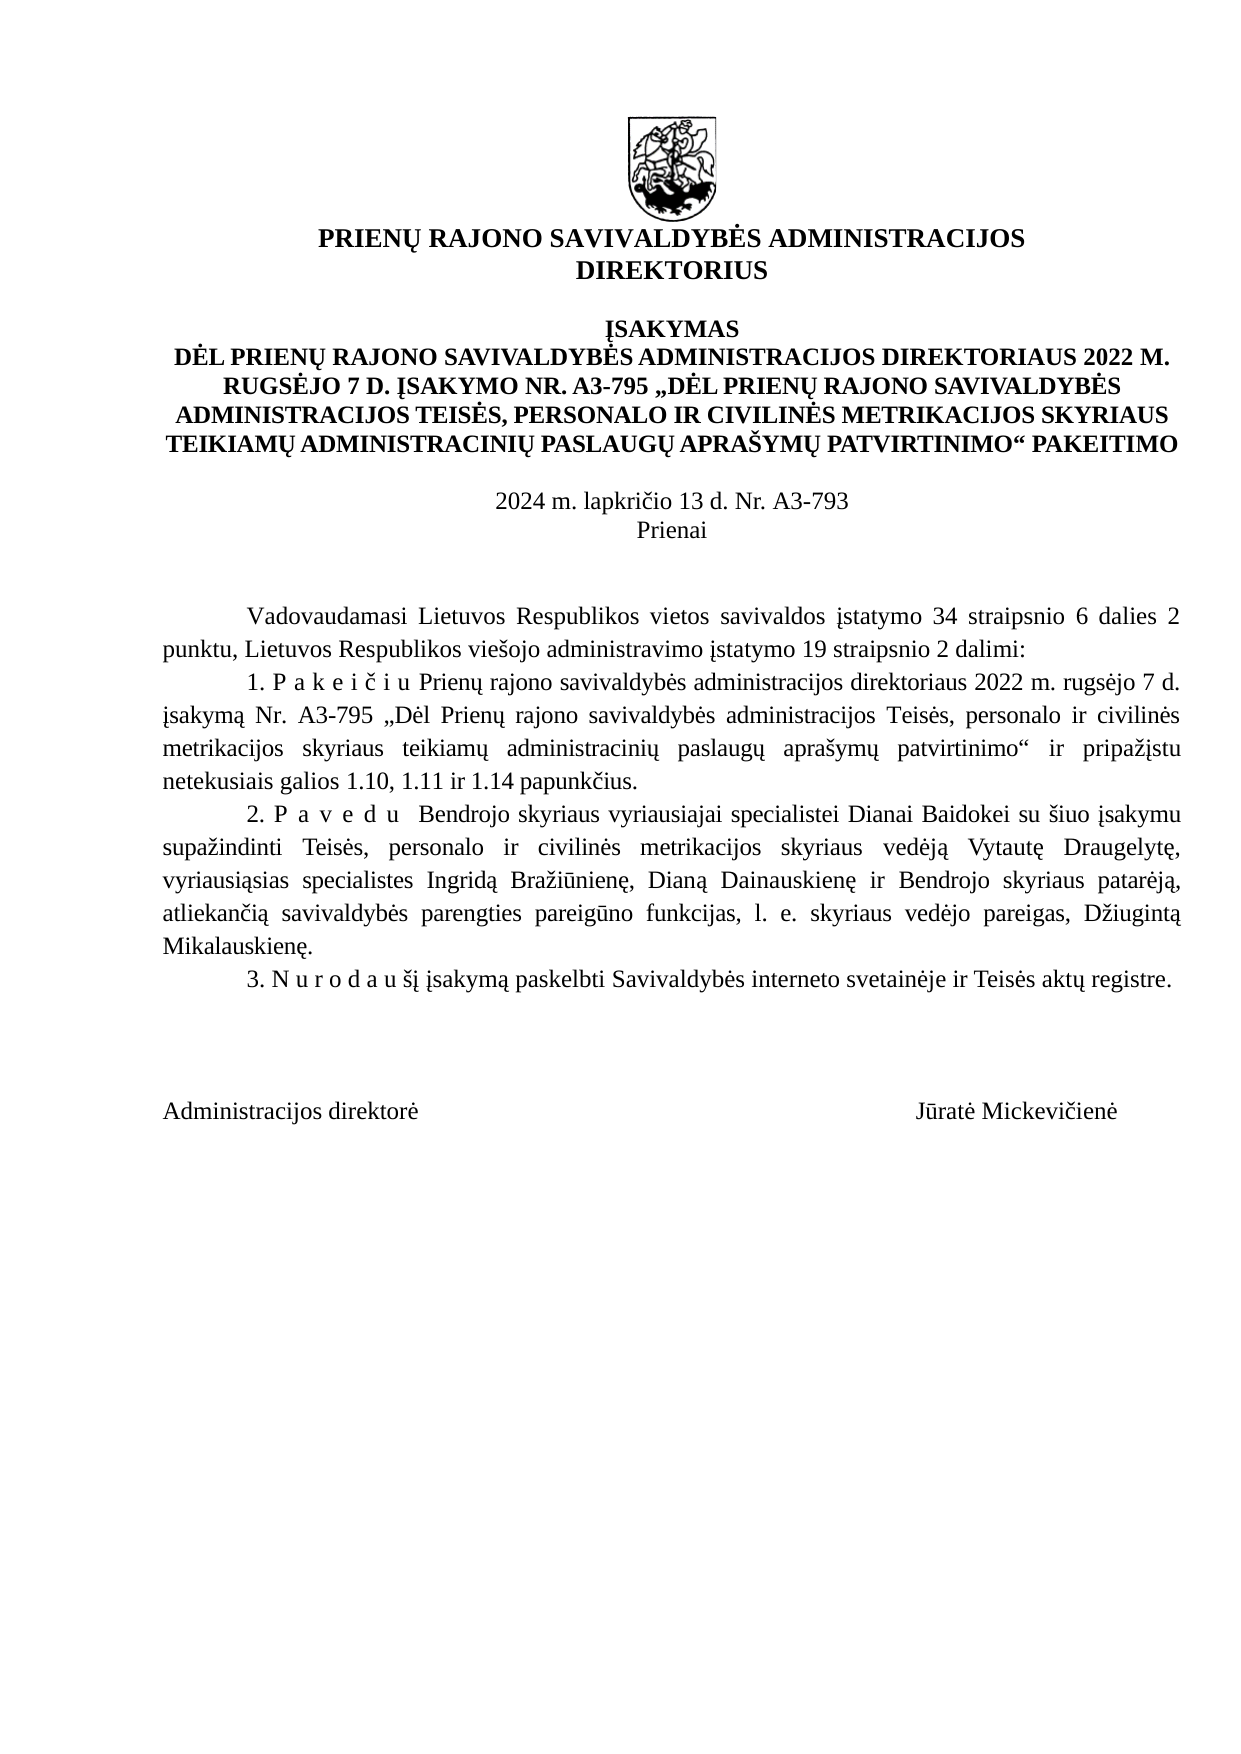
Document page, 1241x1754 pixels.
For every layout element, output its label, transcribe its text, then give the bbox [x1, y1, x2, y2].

text Administracijos direktorė Jūratė Mickevičienė [162, 1096, 1181, 1125]
text 3. N u r o d a u šį įsakymą paskelbti Savivaldybės interneto svetainėje ir Teisės aktų registre. [162, 964, 1181, 993]
text Vadovaudamasi Lietuvos Respublikos vietos savivaldos įstatymo 34 straipsnio 6 dalies 2 punktu, Lietuvos Respublikos viešojo administravimo įstatymo 19 straipsnio 2 dalimi: [162, 601, 1181, 663]
text Prienai [162, 515, 1181, 544]
text ĮSAKYMAS [162, 314, 1181, 342]
text Dėl PRIENŲ RAJONO SAVIVALDYBĖS ADMINISTRACIJOS DIREKTORIAUS 2022 M. RUGSĖJO 7 D. ĮSAKYMO NR. A3-795 „DĖL PRIENŲ RAJONO SAVIVALDYBĖS ADMINISTRACIJOS TEISĖS, PERSONALO IR CIVILINĖS METRIKACIJOS SKYRIAUS TEIKIAMŲ ADMINISTRACINIŲ PASLAUGŲ APRAŠYMŲ PATVIRTINIMO“ PAKEITIMO [162, 342, 1181, 457]
text 2. Pavedu Bendrojo skyriaus vyriausiajai specialistei Dianai Baidokei su šiuo įsakymu supažindinti Teisės, personalo ir civilinės metrikacijos skyriaus vedėją Vytautę Draugelytę, vyriausiąsias specialistes Ingridą Bražiūnienę, Dianą Dainauskienę ir Bendrojo skyriaus patarėją, atliekančią savivaldybės parengties pareigūno funkcijas, l. e. skyriaus vedėjo pareigas, Džiugintą Mikalauskienę. [162, 799, 1181, 960]
text 1. P a k e i č i u Prienų rajono savivaldybės administracijos direktoriaus 2022 m. rugsėjo 7 d. įsakymą Nr. A3-795 „Dėl Prienų rajono savivaldybės administracijos Teisės, personalo ir civilinės metrikacijos skyriaus teikiamų administracinių paslaugų aprašymų patvirtinimo“ ir pripažįstu netekusiais galios 1.10, 1.11 ir 1.14 papunkčius. [162, 667, 1181, 795]
text 2024 m. lapkričio 13 d. Nr. A3-793 [162, 486, 1181, 515]
text DIREKTORIUS [162, 254, 1181, 285]
text PRIENŲ RAJONO SAVIVALDYBĖS ADMINISTRACIJOS [162, 223, 1181, 254]
